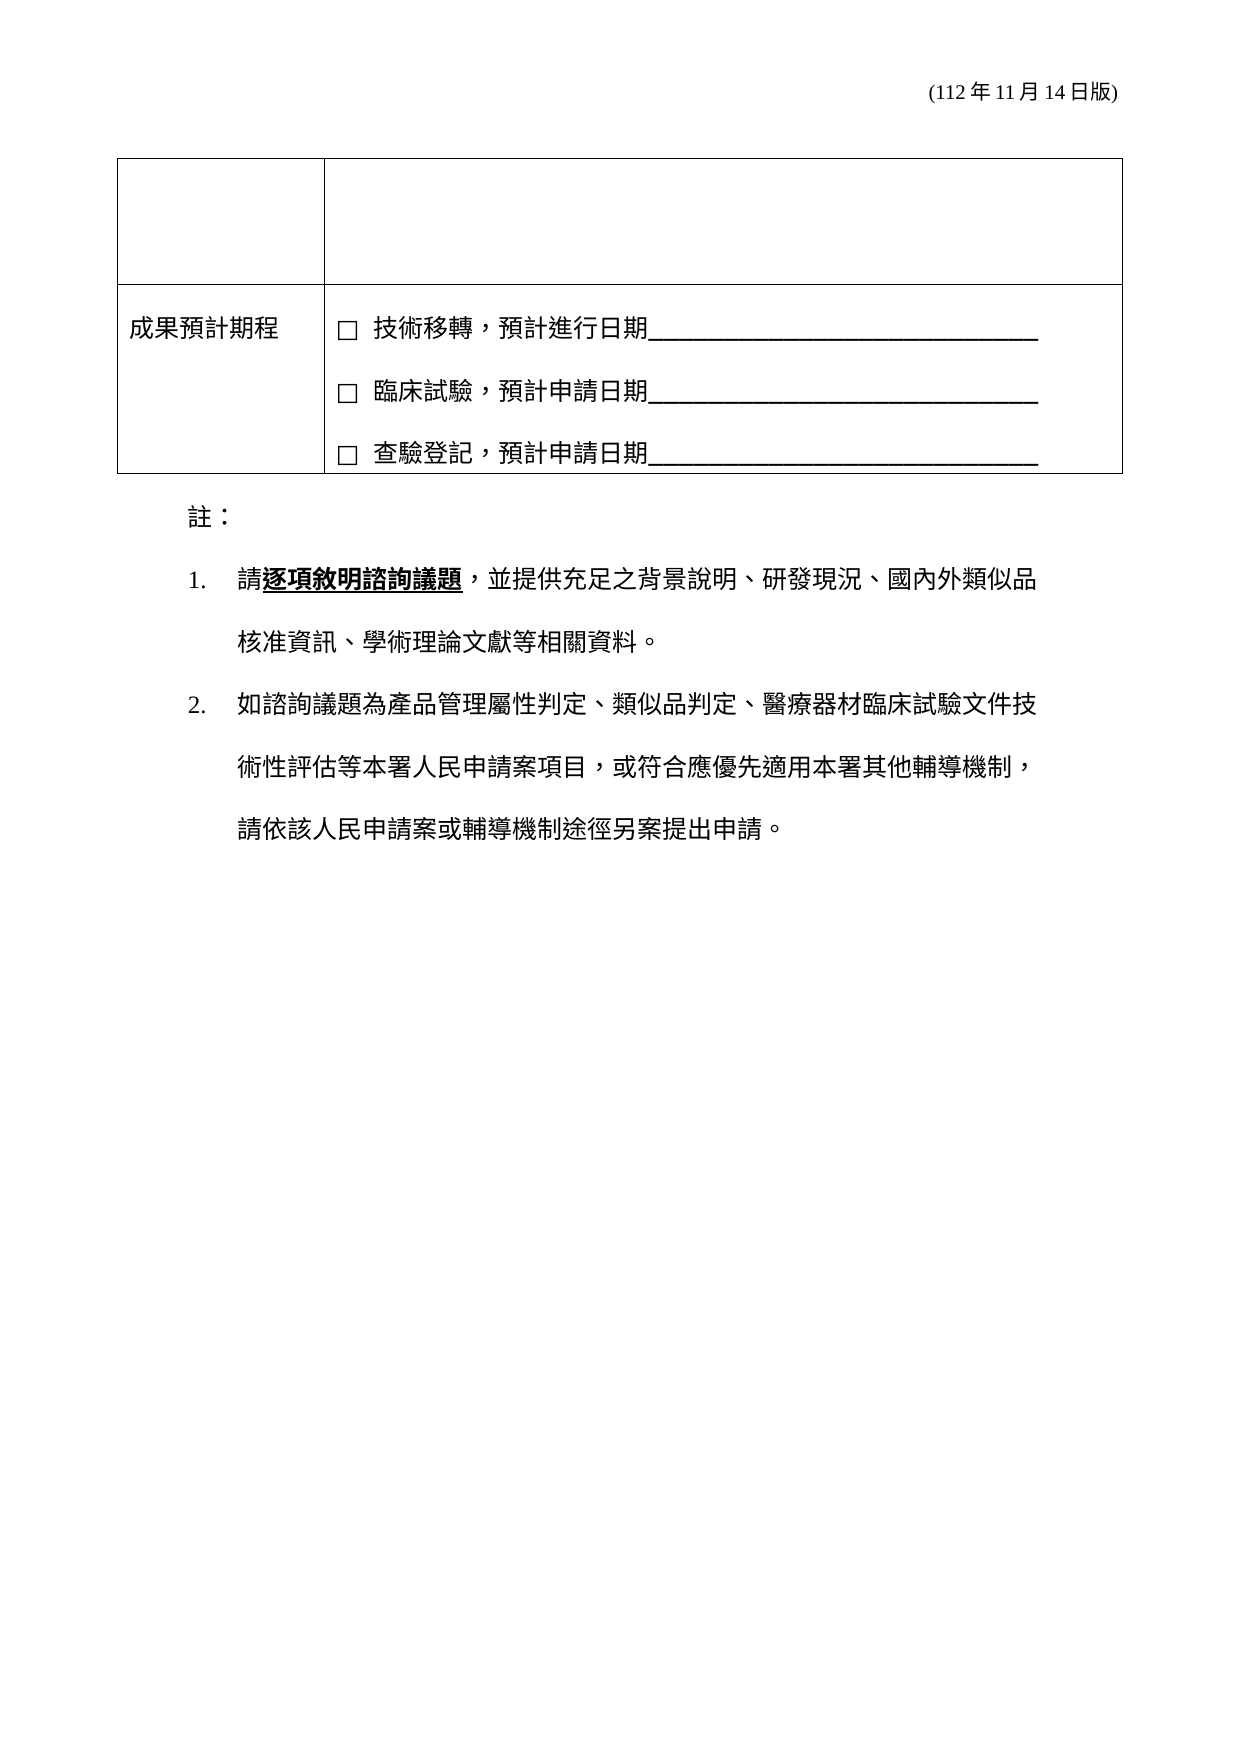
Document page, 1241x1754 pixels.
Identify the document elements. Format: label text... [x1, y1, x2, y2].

text 註： [187, 474, 1053, 536]
table_cell [325, 159, 1122, 284]
list 如諮詢議題為產品管理屬性判定、類似品判定、醫療器材臨床試驗文件技術性評估等本署人民申請案項目，或符合應優先適用本署其他輔導機制，請依該人民申請案或輔導機制途徑另案提出申請。 [188, 661, 1053, 849]
table_cell 技術移轉，預計進行日期__________________________ 臨床試驗，預計申請日期__________________________ 查驗登記，預計申請日期__________________________ [325, 285, 1122, 473]
table_cell 成果預計期程 [118, 285, 324, 473]
table_cell [118, 159, 324, 284]
list 請逐項敘明諮詢議題，並提供充足之背景說明、研發現況、國內外類似品核准資訊、學術理論文獻等相關資料。 [188, 536, 1053, 661]
